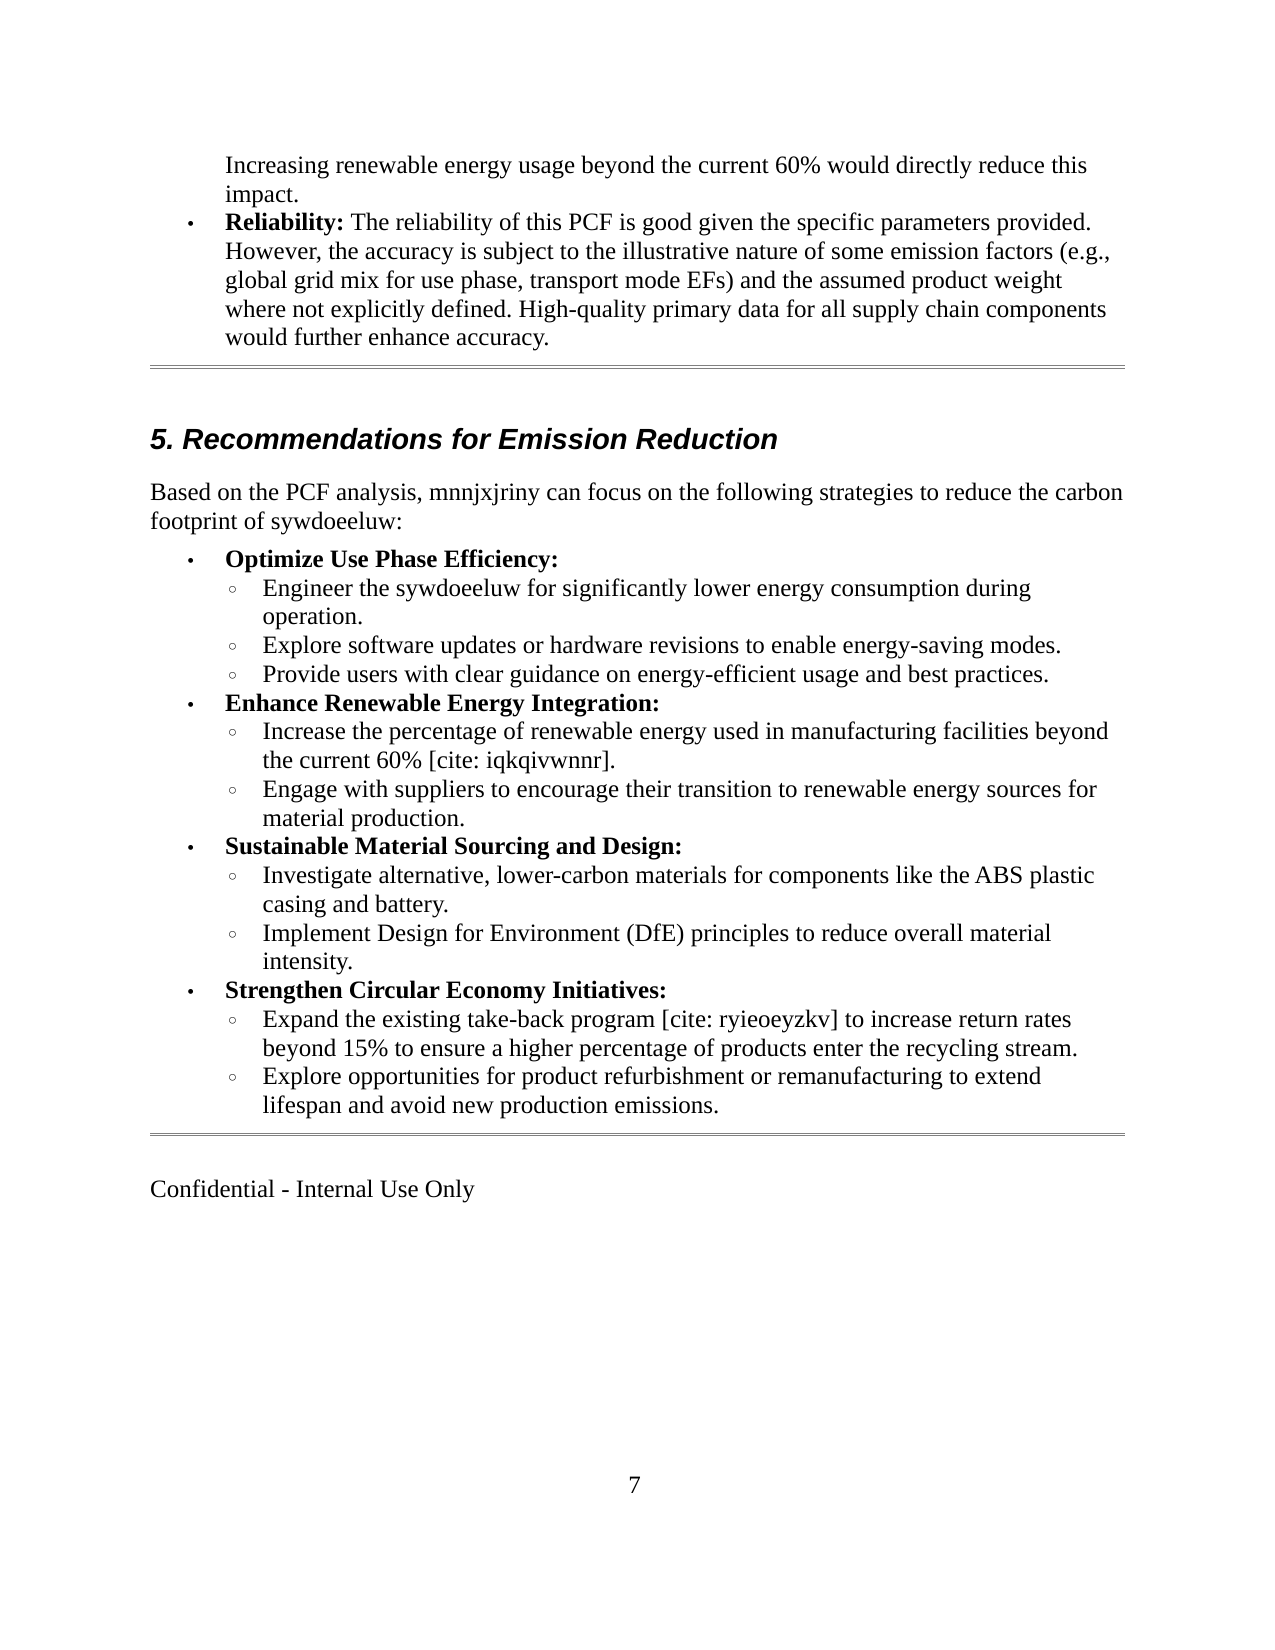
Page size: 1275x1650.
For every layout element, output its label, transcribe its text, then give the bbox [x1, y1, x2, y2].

list Engineer the sywdoeeluw for significantly lower energy consumption during operation. [225, 573, 1125, 630]
list Implement Design for Environment (DfE) principles to reduce overall material intensity. [225, 918, 1125, 975]
text Confidential - Internal Use Only [150, 1174, 1125, 1203]
list Increasing renewable energy usage beyond the current 60% would directly reduce this impact. [187, 150, 1125, 207]
list Explore software updates or hardware revisions to enable energy-saving modes. [225, 630, 1125, 659]
list Enhance Renewable Energy Integration: [187, 688, 1125, 716]
subtitle 5. Recommendations for Emission Reduction [150, 422, 1125, 456]
list Engage with suppliers to encourage their transition to renewable energy sources for material production. [225, 774, 1125, 831]
list Explore opportunities for product refurbishment or remanufacturing to extend lifespan and avoid new production emissions. [225, 1061, 1125, 1119]
list Provide users with clear guidance on energy-efficient usage and best practices. [225, 659, 1125, 688]
list Investigate alternative, lower-carbon materials for components like the ABS plastic casing and battery. [225, 860, 1125, 918]
text Based on the PCF analysis, mnnjxjriny can focus on the following strategies to reduce the carbon footprint of sywdoeeluw: [150, 477, 1125, 535]
list Sustainable Material Sourcing and Design: [187, 831, 1125, 860]
list Increase the percentage of renewable energy used in manufacturing facilities beyond the current 60% [cite: iqkqivwnnr]. [225, 716, 1125, 774]
list Reliability: The reliability of this PCF is good given the specific parameters provided. However, the accuracy is subject to the illustrative nature of some emission factors (e.g., global grid mix for use phase, transport mode EFs) and the assumed product weight where not explicitly defined. High-quality primary data for all supply chain components would further enhance accuracy. [187, 207, 1125, 351]
list Expand the existing take-back program [cite: ryieoeyzkv] to increase return rates beyond 15% to ensure a higher percentage of products enter the recycling stream. [225, 1004, 1125, 1061]
list Strengthen Circular Economy Initiatives: [187, 975, 1125, 1004]
list Optimize Use Phase Efficiency: [187, 544, 1125, 573]
